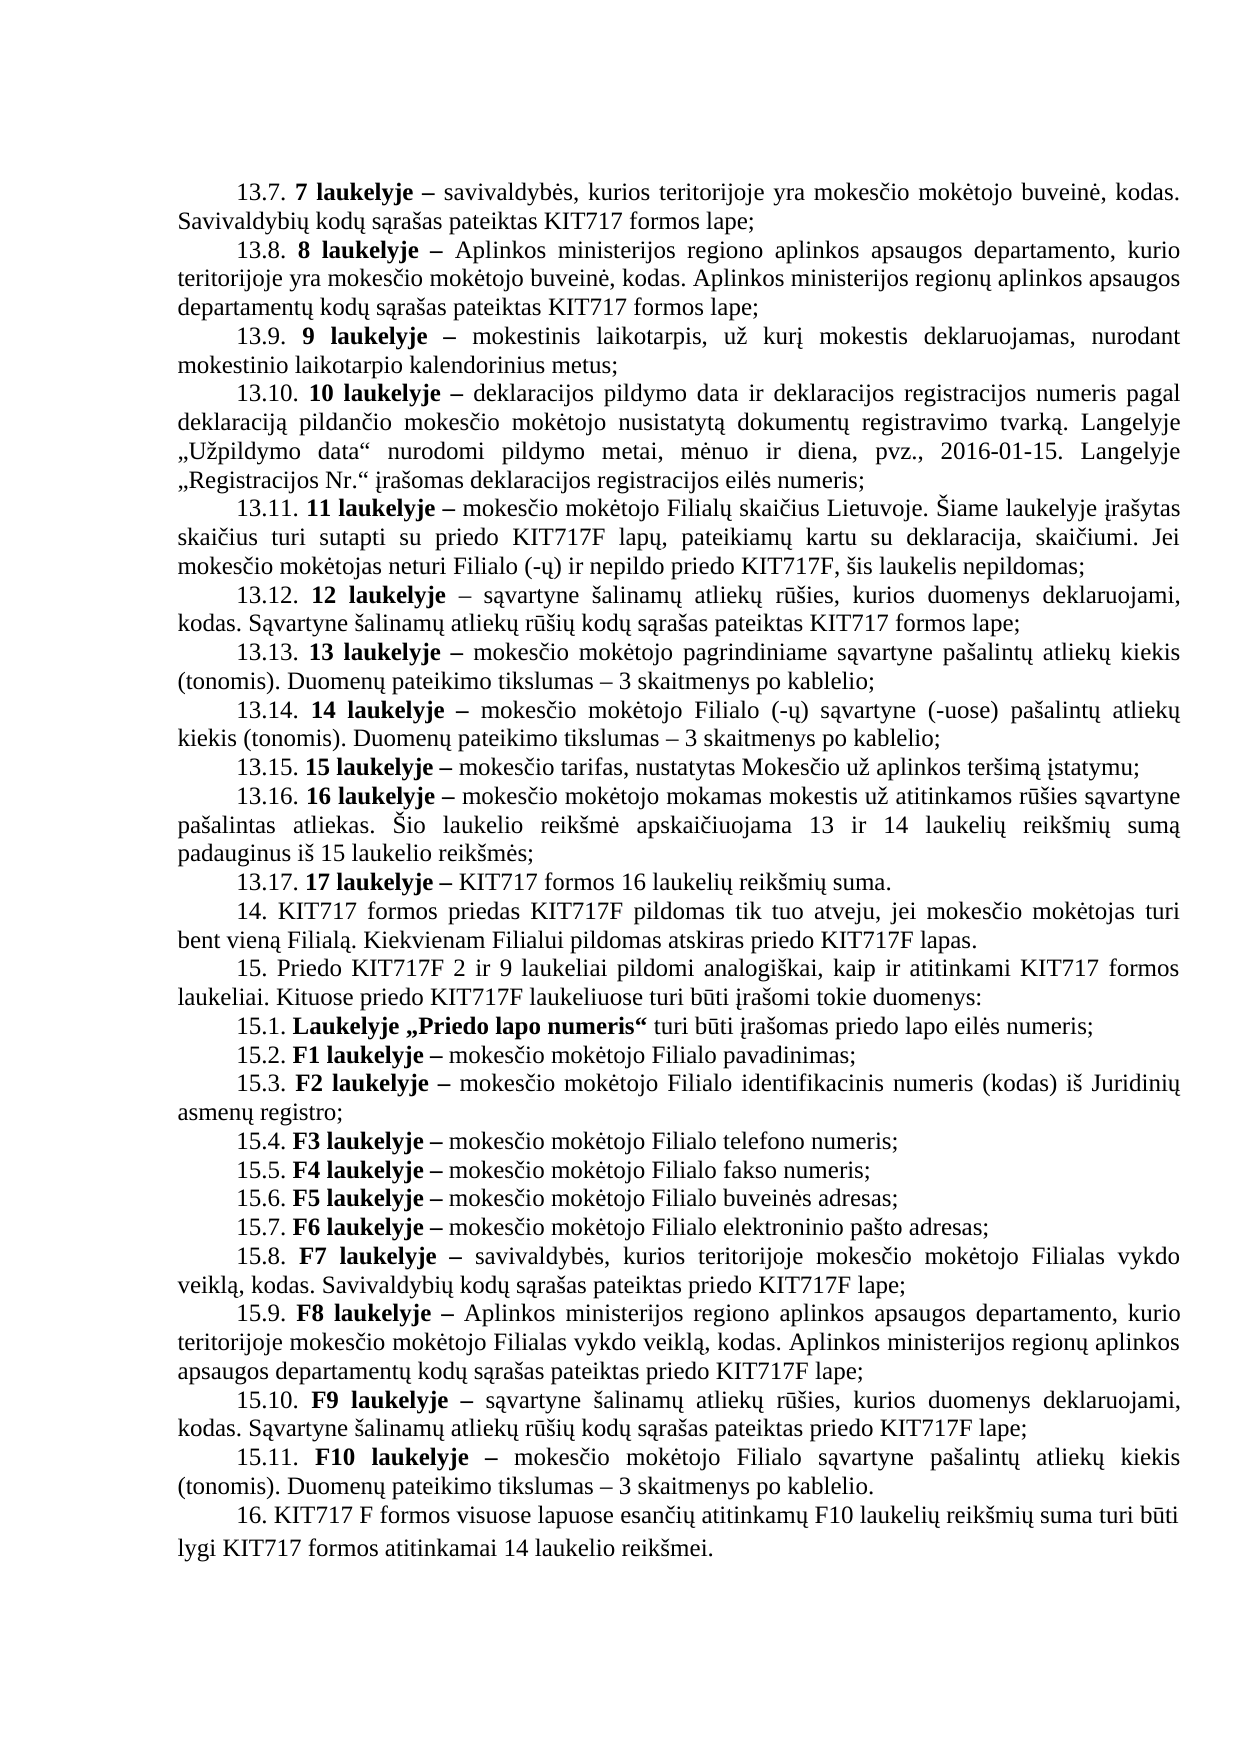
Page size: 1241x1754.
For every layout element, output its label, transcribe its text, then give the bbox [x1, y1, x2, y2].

text 15. Priedo KIT717F 2 ir 9 laukeliai pildomi analogiškai, kaip ir atitinkami KIT717 formos laukeliai. Kituose priedo KIT717F laukeliuose turi būti įrašomi tokie duomenys: [177, 953, 1181, 1011]
text 13.15. 15 laukelyje – mokesčio tarifas, nustatytas Mokesčio už aplinkos teršimą įstatymu; [177, 752, 1181, 781]
text 15.7. F6 laukelyje – mokesčio mokėtojo Filialo elektroninio pašto adresas; [177, 1212, 1181, 1241]
text 13.12. 12 laukelyje – sąvartyne šalinamų atliekų rūšies, kurios duomenys deklaruojami, kodas. Sąvartyne šalinamų atliekų rūšių kodų sąrašas pateiktas KIT717 formos lape; [177, 580, 1181, 637]
text 16. KIT717 F formos visuose lapuose esančių atitinkamų F10 laukelių reikšmių suma turi būti lygi KIT717 formos atitinkamai 14 laukelio reikšmei. [177, 1500, 1181, 1561]
text 13.14. 14 laukelyje – mokesčio mokėtojo Filialo (-ų) sąvartyne (-uose) pašalintų atliekų kiekis (tonomis). Duomenų pateikimo tikslumas – 3 skaitmenys po kablelio; [177, 695, 1181, 752]
text 13.8. 8 laukelyje – Aplinkos ministerijos regiono aplinkos apsaugos departamento, kurio teritorijoje yra mokesčio mokėtojo buveinė, kodas. Aplinkos ministerijos regionų aplinkos apsaugos departamentų kodų sąrašas pateiktas KIT717 formos lape; [177, 235, 1181, 321]
text 13.13. 13 laukelyje – mokesčio mokėtojo pagrindiniame sąvartyne pašalintų atliekų kiekis (tonomis). Duomenų pateikimo tikslumas – 3 skaitmenys po kablelio; [177, 637, 1181, 695]
text 15.11. F10 laukelyje – mokesčio mokėtojo Filialo sąvartyne pašalintų atliekų kiekis (tonomis). Duomenų pateikimo tikslumas – 3 skaitmenys po kablelio. [177, 1442, 1181, 1500]
text 13.11. 11 laukelyje – mokesčio mokėtojo Filialų skaičius Lietuvoje. Šiame laukelyje įrašytas skaičius turi sutapti su priedo KIT717F lapų, pateikiamų kartu su deklaracija, skaičiumi. Jei mokesčio mokėtojas neturi Filialo (-ų) ir nepildo priedo KIT717F, šis laukelis nepildomas; [177, 493, 1181, 580]
text 13.17. 17 laukelyje – KIT717 formos 16 laukelių reikšmių suma. [177, 867, 1181, 896]
text 15.5. F4 laukelyje – mokesčio mokėtojo Filialo fakso numeris; [177, 1155, 1181, 1183]
text 15.9. F8 laukelyje – Aplinkos ministerijos regiono aplinkos apsaugos departamento, kurio teritorijoje mokesčio mokėtojo Filialas vykdo veiklą, kodas. Aplinkos ministerijos regionų aplinkos apsaugos departamentų kodų sąrašas pateiktas priedo KIT717F lape; [177, 1298, 1181, 1385]
text 15.8. F7 laukelyje – savivaldybės, kurios teritorijoje mokesčio mokėtojo Filialas vykdo veiklą, kodas. Savivaldybių kodų sąrašas pateiktas priedo KIT717F lape; [177, 1241, 1181, 1298]
text 15.6. F5 laukelyje – mokesčio mokėtojo Filialo buveinės adresas; [177, 1183, 1181, 1212]
text 15.3. F2 laukelyje – mokesčio mokėtojo Filialo identifikacinis numeris (kodas) iš Juridinių asmenų registro; [177, 1068, 1181, 1126]
text 13.7. 7 laukelyje – savivaldybės, kurios teritorijoje yra mokesčio mokėtojo buveinė, kodas. Savivaldybių kodų sąrašas pateiktas KIT717 formos lape; [177, 177, 1181, 235]
text 15.10. F9 laukelyje – sąvartyne šalinamų atliekų rūšies, kurios duomenys deklaruojami, kodas. Sąvartyne šalinamų atliekų rūšių kodų sąrašas pateiktas priedo KIT717F lape; [177, 1385, 1181, 1442]
text 14. KIT717 formos priedas KIT717F pildomas tik tuo atveju, jei mokesčio mokėtojas turi bent vieną Filialą. Kiekvienam Filialui pildomas atskiras priedo KIT717F lapas. [177, 896, 1181, 953]
text 13.10. 10 laukelyje – deklaracijos pildymo data ir deklaracijos registracijos numeris pagal deklaraciją pildančio mokesčio mokėtojo nusistatytą dokumentų registravimo tvarką. Langelyje „Užpildymo data“ nurodomi pildymo metai, mėnuo ir diena, pvz., 2016-01-15. Langelyje „Registracijos Nr.“ įrašomas deklaracijos registracijos eilės numeris; [177, 378, 1181, 493]
text 15.1. Laukelyje „Priedo lapo numeris“ turi būti įrašomas priedo lapo eilės numeris; [177, 1011, 1181, 1040]
text 13.16. 16 laukelyje – mokesčio mokėtojo mokamas mokestis už atitinkamos rūšies sąvartyne pašalintas atliekas. Šio laukelio reikšmė apskaičiuojama 13 ir 14 laukelių reikšmių sumą padauginus iš 15 laukelio reikšmės; [177, 781, 1181, 867]
text 13.9. 9 laukelyje – mokestinis laikotarpis, už kurį mokestis deklaruojamas, nurodant mokestinio laikotarpio kalendorinius metus; [177, 321, 1181, 378]
text 15.2. F1 laukelyje – mokesčio mokėtojo Filialo pavadinimas; [177, 1040, 1181, 1068]
text 15.4. F3 laukelyje – mokesčio mokėtojo Filialo telefono numeris; [177, 1126, 1181, 1155]
